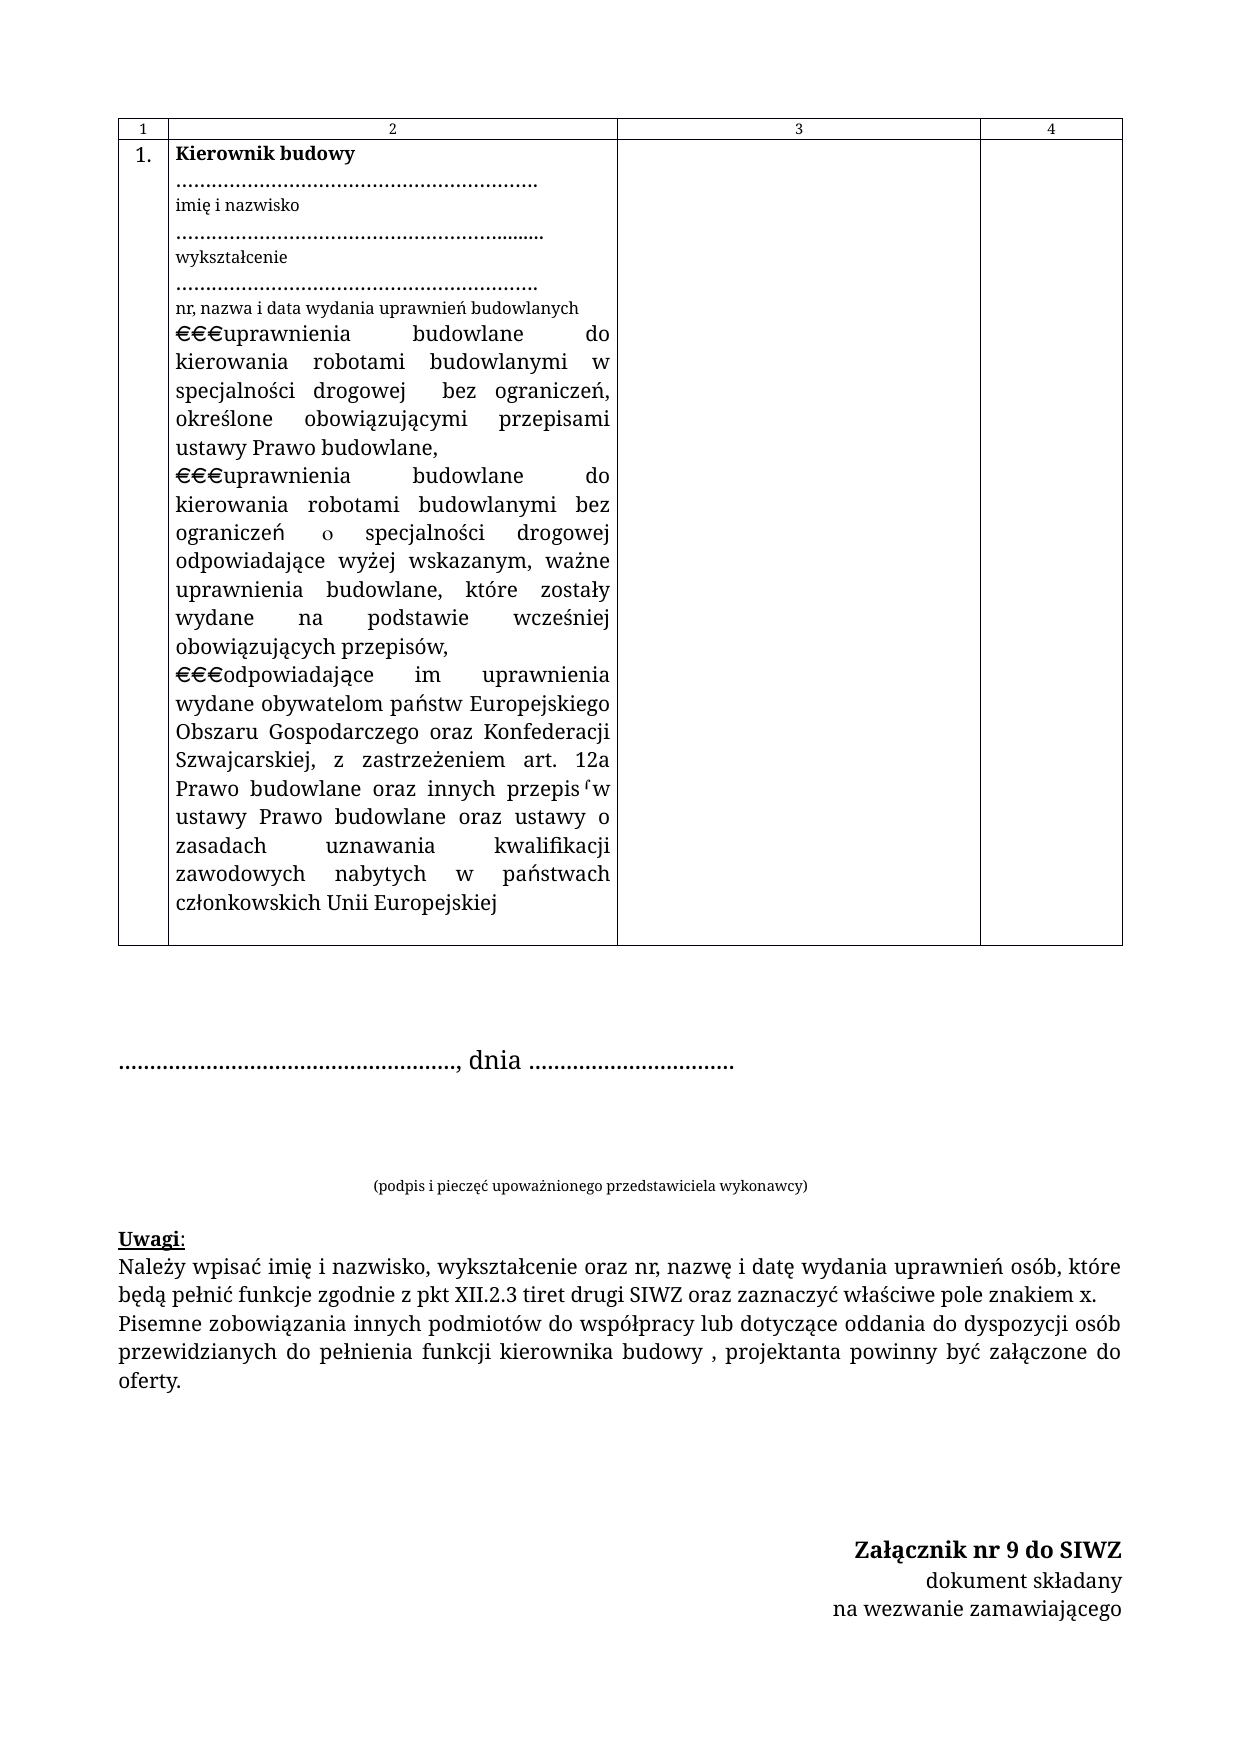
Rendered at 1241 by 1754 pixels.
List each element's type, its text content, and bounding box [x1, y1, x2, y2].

text Uwagi: [118, 1225, 1122, 1252]
text dokument składany [709, 1566, 1122, 1594]
table_cell 1. [119, 140, 168, 945]
text Należy wpisać imię i nazwisko, wykształcenie oraz nr, nazwę i datę wydania uprawnień osób, które będą pełnić funkcje zgodnie z pkt XII.2.3 tiret drugi SIWZ oraz zaznaczyć właściwe pole znakiem x. [118, 1252, 1122, 1309]
table_cell 1 [119, 119, 168, 139]
table_cell 2 [169, 119, 617, 139]
table_cell [618, 140, 980, 945]
table_cell 3 [618, 119, 980, 139]
table_cell Kierownik budowy ……………………………………………………. imię i nazwisko ………………………………………………......... wykształcenie ……………………………………………………. nr, nazwa i data wydania uprawnień budowlanych  uprawnienia budowlane do kierowania robotami budowlanymi w specjalności drogowej bez ograniczeń, określone obowiązującymi przepisami ustawy Prawo budowlane,  uprawnienia budowlane do kierowania robotami budowlanymi bez ograniczeń o specjalności drogowej odpowiadające wyżej wskazanym, ważne uprawnienia budowlane, które zostały wydane na podstawie wcześniej obowiązujących przepisów,  odpowiadające im uprawnienia wydane obywatelom państw Europejskiego Obszaru Gospodarczego oraz Konfederacji Szwajcarskiej, z zastrzeżeniem art. 12a Prawo budowlane oraz innych przepisów ustawy Prawo budowlane oraz ustawy o zasadach uznawania kwalifikacji zawodowych nabytych w państwach członkowskich Unii Europejskiej [169, 140, 617, 945]
text ......................................................, dnia ................................. [118, 1043, 1122, 1077]
table_cell 4 [981, 119, 1122, 139]
text na wezwanie zamawiającego [709, 1594, 1122, 1623]
text (podpis i pieczęć upoważnionego przedstawiciela wykonawcy) [118, 1172, 1122, 1197]
text Pisemne zobowiązania innych podmiotów do współpracy lub dotyczące oddania do dyspozycji osób przewidzianych do pełnienia funkcji kierownika budowy , projektanta powinny być załączone do oferty. [118, 1309, 1122, 1394]
text Załącznik nr 9 do SIWZ [118, 1534, 1122, 1566]
table_cell [981, 140, 1122, 945]
